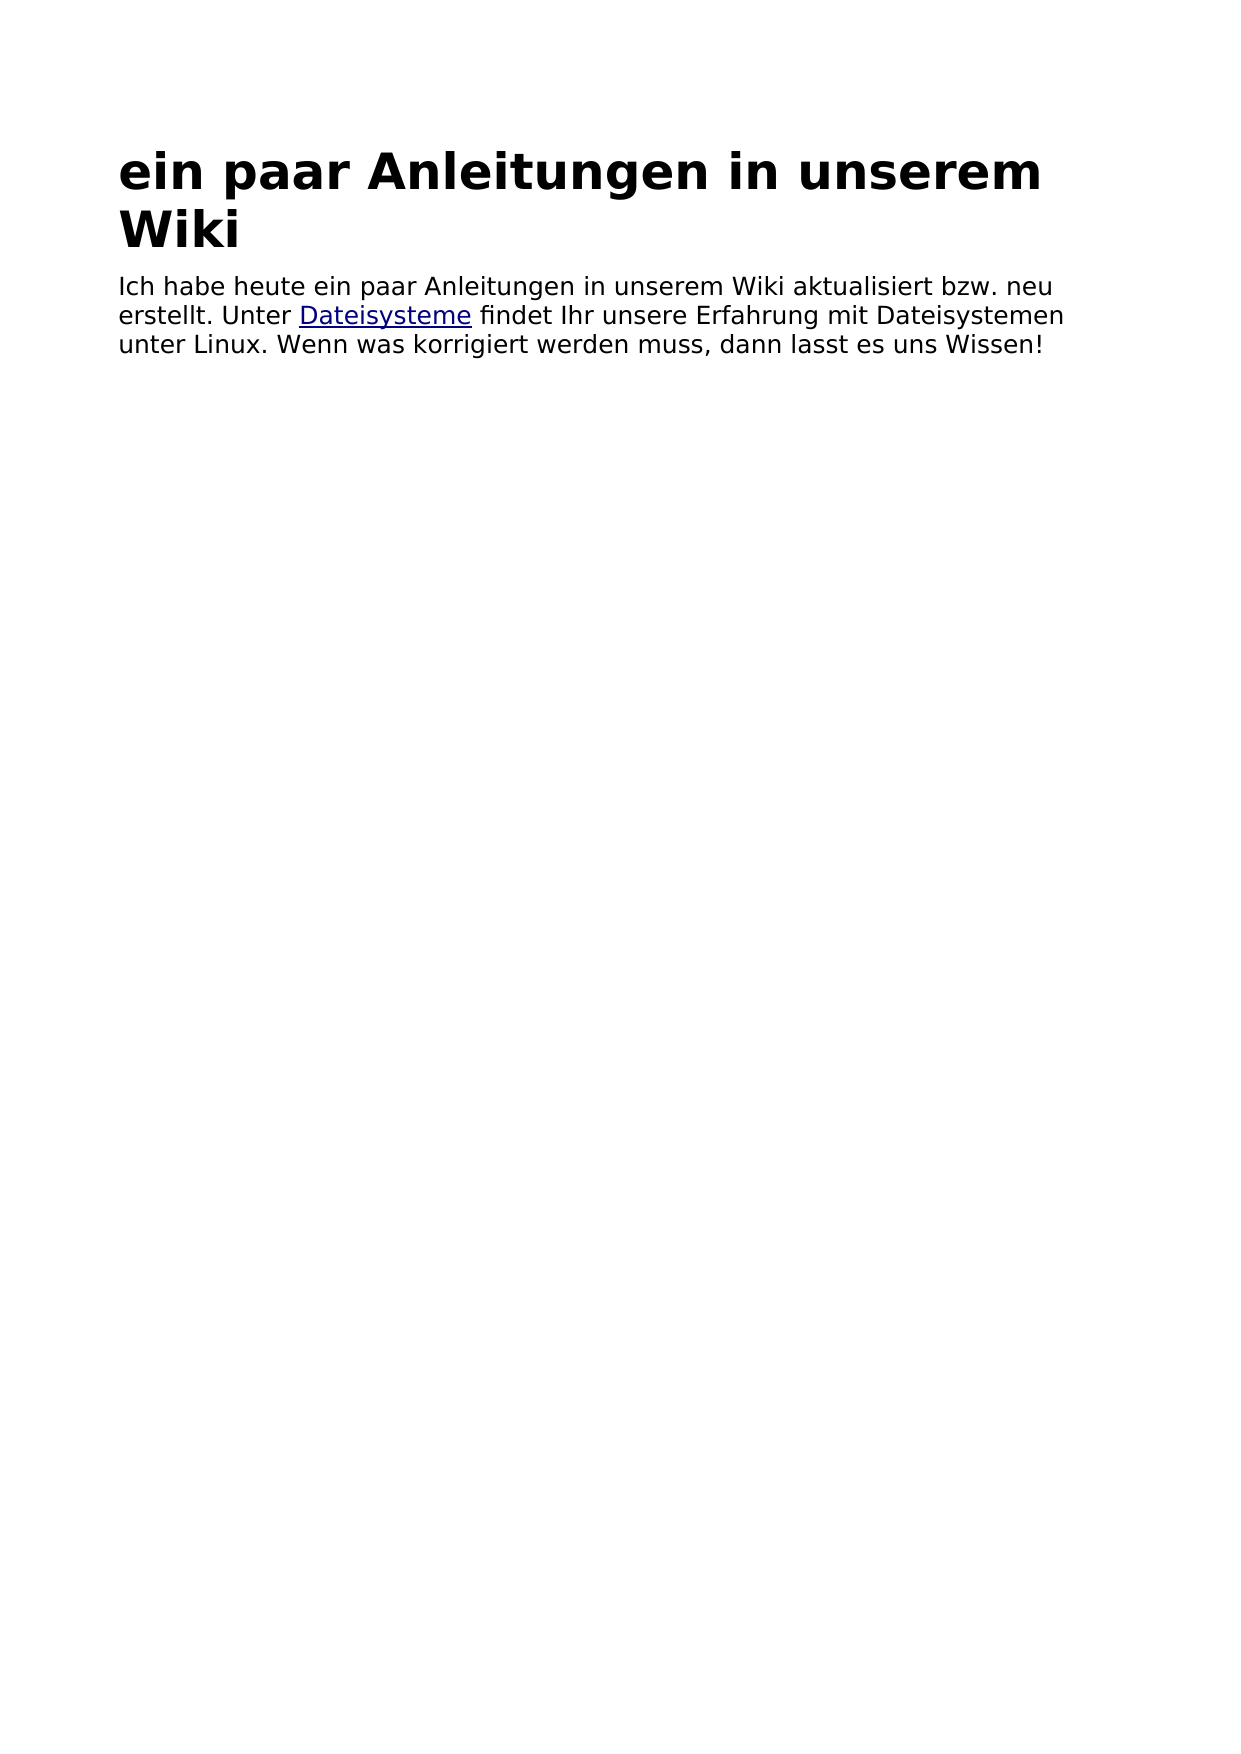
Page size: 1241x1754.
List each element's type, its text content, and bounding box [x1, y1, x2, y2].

subtitle ein paar Anleitungen in unserem Wiki [118, 143, 1122, 259]
text Ich habe heute ein paar Anleitungen in unserem Wiki aktualisiert bzw. neu erstellt. Unter Dateisysteme findet Ihr unsere Erfahrung mit Dateisystemen unter Linux. Wenn was korrigiert werden muss, dann lasst es uns Wissen! [118, 272, 1122, 359]
